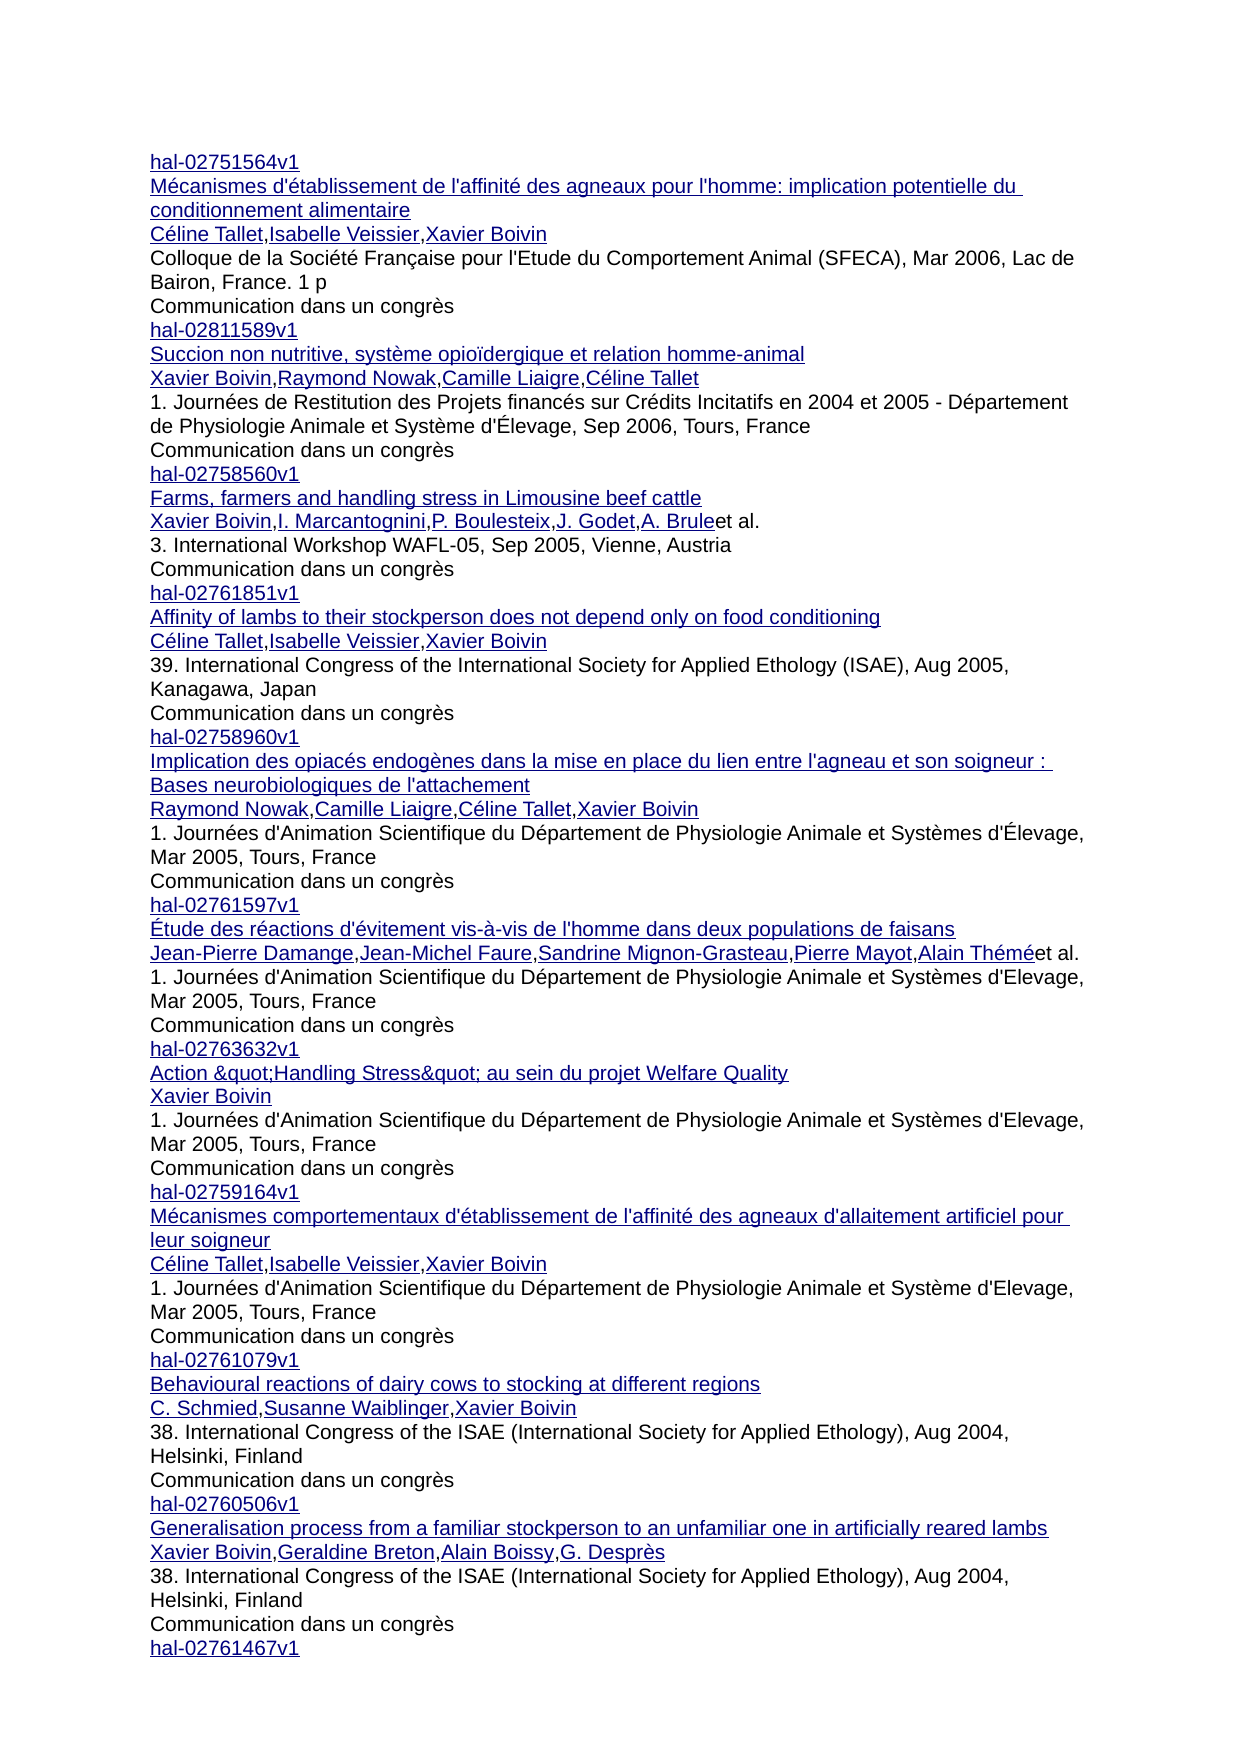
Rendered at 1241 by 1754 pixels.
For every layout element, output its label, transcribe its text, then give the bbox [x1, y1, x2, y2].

table_cell Étude des réactions d'évitement vis-à-vis de l'homme dans deux populations de faisans Jean-Pierre Damange,Jean-Michel Faure,Sandrine Mignon-Grasteau,Pierre Mayot,Alain Théméet al. 1. Journées d'Animation Scientifique du Département de Physiologie Animale et Systèmes d'Elevage, Mar 2005, Tours, France Communication dans un congrès hal-02763632v1 [150, 917, 1090, 1060]
table_cell Farms, farmers and handling stress in Limousine beef cattle Xavier Boivin,I. Marcantognini,P. Boulesteix,J. Godet,A. Bruleet al. 3. International Workshop WAFL-05, Sep 2005, Vienne, Austria Communication dans un congrès hal-02761851v1 [150, 485, 1090, 605]
table_cell Mécanismes comportementaux d'établissement de l'affinité des agneaux d'allaitement artificiel pour leur soigneur Céline Tallet,Isabelle Veissier,Xavier Boivin 1. Journées d'Animation Scientifique du Département de Physiologie Animale et Système d'Elevage, Mar 2005, Tours, France Communication dans un congrès hal-02761079v1 [150, 1204, 1090, 1372]
table_cell Action &quot;Handling Stress&quot; au sein du projet Welfare Quality Xavier Boivin 1. Journées d'Animation Scientifique du Département de Physiologie Animale et Systèmes d'Elevage, Mar 2005, Tours, France Communication dans un congrès hal-02759164v1 [150, 1060, 1090, 1204]
table_cell Mécanismes d'établissement de l'affinité des agneaux pour l'homme: implication potentielle du conditionnement alimentaire Céline Tallet,Isabelle Veissier,Xavier Boivin Colloque de la Société Française pour l'Etude du Comportement Animal (SFECA), Mar 2006, Lac de Bairon, France. 1 p Communication dans un congrès hal-02811589v1 [150, 174, 1090, 342]
table_cell Generalisation process from a familiar stockperson to an unfamiliar one in artificially reared lambs Xavier Boivin,Geraldine Breton,Alain Boissy,G. Desprès 38. International Congress of the ISAE (International Society for Applied Ethology), Aug 2004, Helsinki, Finland Communication dans un congrès hal-02761467v1 [150, 1516, 1090, 1659]
table_cell hal-02751564v1 [150, 150, 1090, 174]
table_cell Succion non nutritive, système opioïdergique et relation homme-animal Xavier Boivin,Raymond Nowak,Camille Liaigre,Céline Tallet 1. Journées de Restitution des Projets financés sur Crédits Incitatifs en 2004 et 2005 - Département de Physiologie Animale et Système d'Élevage, Sep 2006, Tours, France Communication dans un congrès hal-02758560v1 [150, 342, 1090, 485]
table_cell Affinity of lambs to their stockperson does not depend only on food conditioning Céline Tallet,Isabelle Veissier,Xavier Boivin 39. International Congress of the International Society for Applied Ethology (ISAE), Aug 2005, Kanagawa, Japan Communication dans un congrès hal-02758960v1 [150, 605, 1090, 749]
table_cell Implication des opiacés endogènes dans la mise en place du lien entre l'agneau et son soigneur : Bases neurobiologiques de l'attachement Raymond Nowak,Camille Liaigre,Céline Tallet,Xavier Boivin 1. Journées d'Animation Scientifique du Département de Physiologie Animale et Systèmes d'Élevage, Mar 2005, Tours, France Communication dans un congrès hal-02761597v1 [150, 749, 1090, 917]
table_cell Behavioural reactions of dairy cows to stocking at different regions C. Schmied,Susanne Waiblinger,Xavier Boivin 38. International Congress of the ISAE (International Society for Applied Ethology), Aug 2004, Helsinki, Finland Communication dans un congrès hal-02760506v1 [150, 1372, 1090, 1516]
